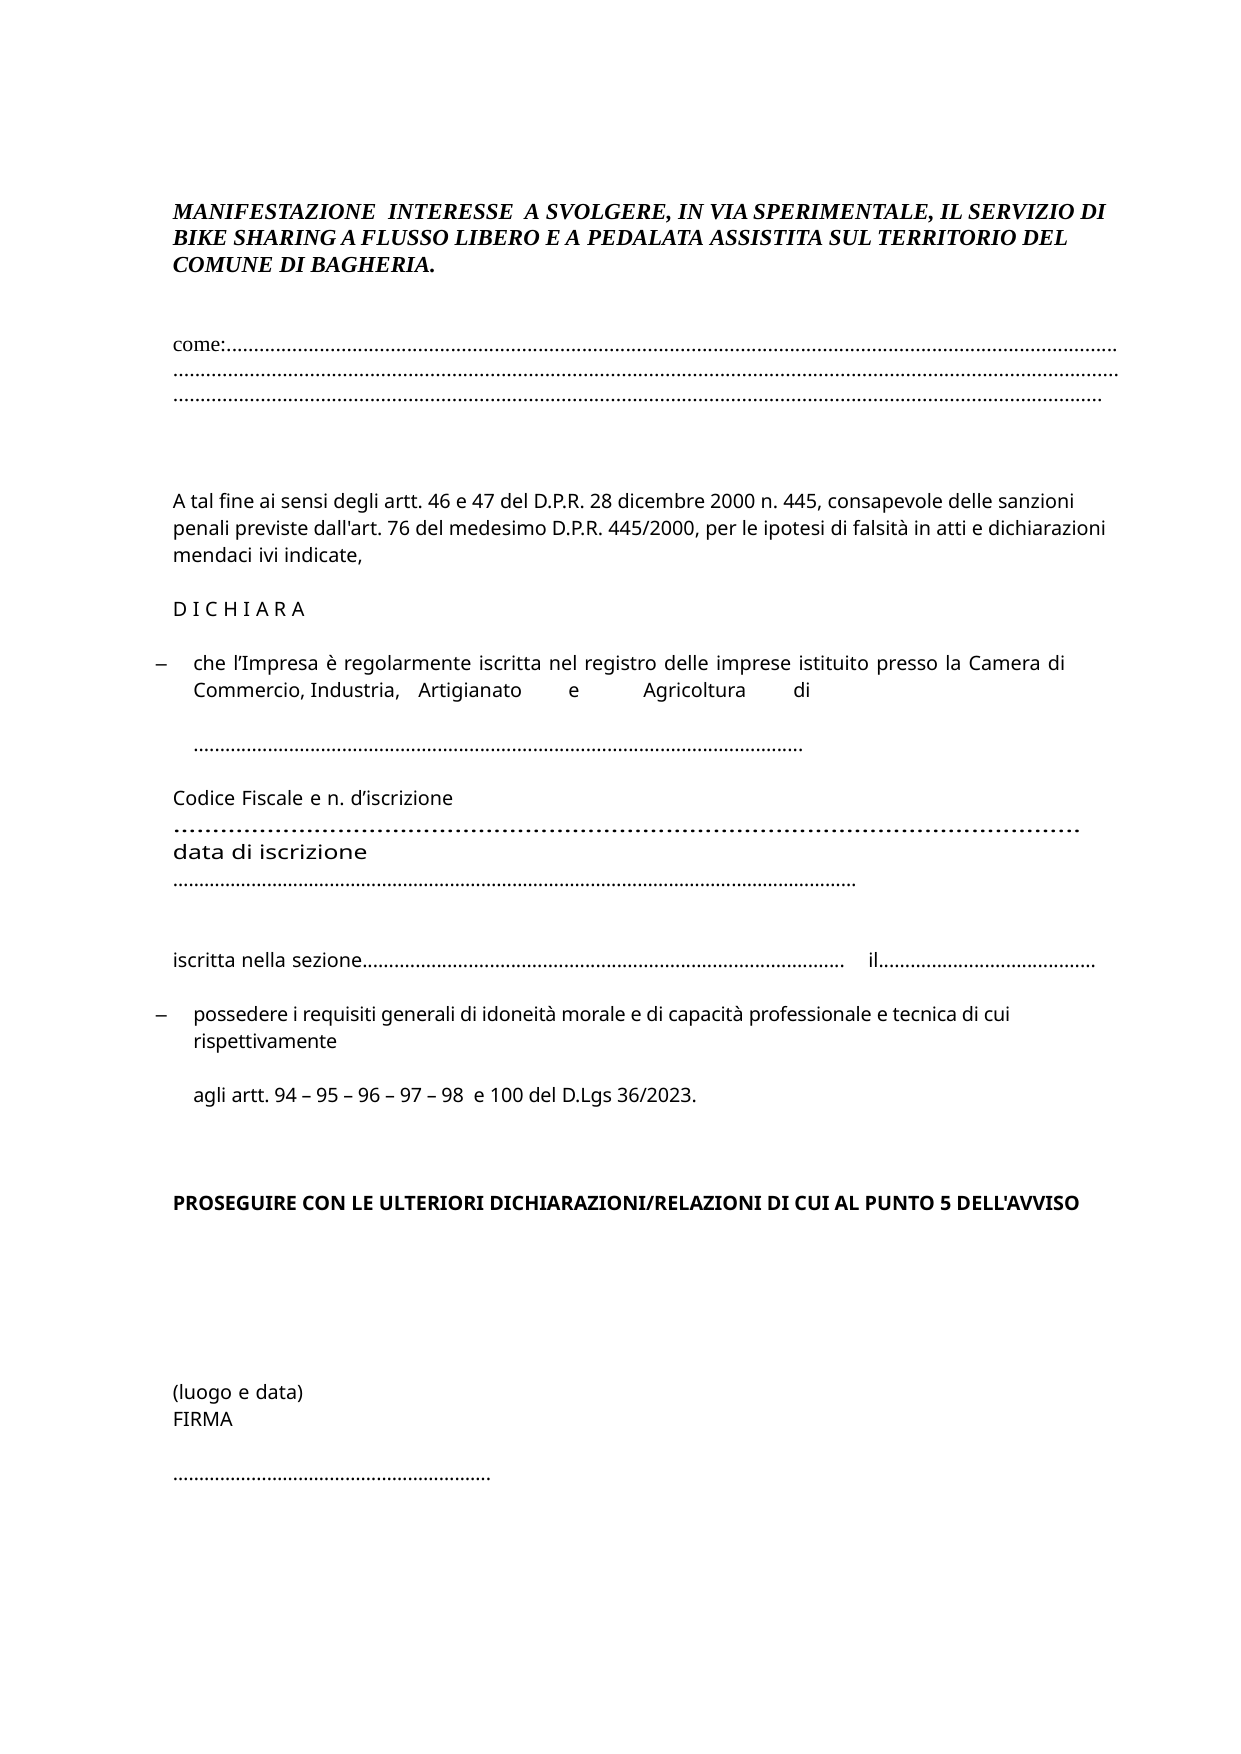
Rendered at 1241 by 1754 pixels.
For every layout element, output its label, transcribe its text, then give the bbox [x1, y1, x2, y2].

text (luogo e data) [173, 1378, 1122, 1405]
list ................................................................................................................... [156, 730, 1122, 757]
text FIRMA [173, 1405, 1122, 1432]
text A tal fine ai sensi degli artt. 46 e 47 del D.P.R. 28 dicembre 2000 n. 445, consapevole delle sanzioni penali previste dall'art. 76 del medesimo D.P.R. 445/2000, per le ipotesi di falsità in atti e dichiarazioni mendaci ivi indicate, [173, 488, 1122, 568]
text iscritta nella sezione........................................................................................... il......................................... [173, 946, 1122, 973]
text …………………………………..……………………………………………………………………………… [173, 865, 1122, 892]
list possedere i requisiti generali di idoneità morale e di capacità professionale e tecnica di cui rispettivamente [156, 1000, 1122, 1054]
text …………………………………………………………………...………………………..……... data di iscrizione [173, 811, 1122, 865]
text ……………………………………………………. [173, 1459, 1122, 1486]
text MANIFESTAZIONE INTERESSE A SVOLGERE, IN VIA SPERIMENTALE, IL SERVIZIO DI BIKE SHARING A FLUSSO LIBERO E A PEDALATA ASSISTITA SUL TERRITORIO DEL COMUNE DI BAGHERIA. [173, 198, 1122, 277]
text Codice Fiscale e n. d’iscrizione [173, 784, 1122, 811]
text PROSEGUIRE CON LE ULTERIORI DICHIARAZIONI/RELAZIONI DI CUI AL PUNTO 5 DELL'AVVISO [173, 1189, 1122, 1216]
text D I C H I A R A [173, 596, 1122, 622]
list che l’Impresa è regolarmente iscritta nel registro delle imprese istituito presso la Camera di Commercio, Industria, Artigianato e Agricoltura di [156, 649, 1122, 703]
text come:.......................................................................................................................................................................................................................................................................................................................................................................................................................................................................................................................... [173, 331, 1122, 407]
list agli artt. 94 – 95 – 96 – 97 – 98 e 100 del D.Lgs 36/2023. [156, 1081, 1122, 1108]
